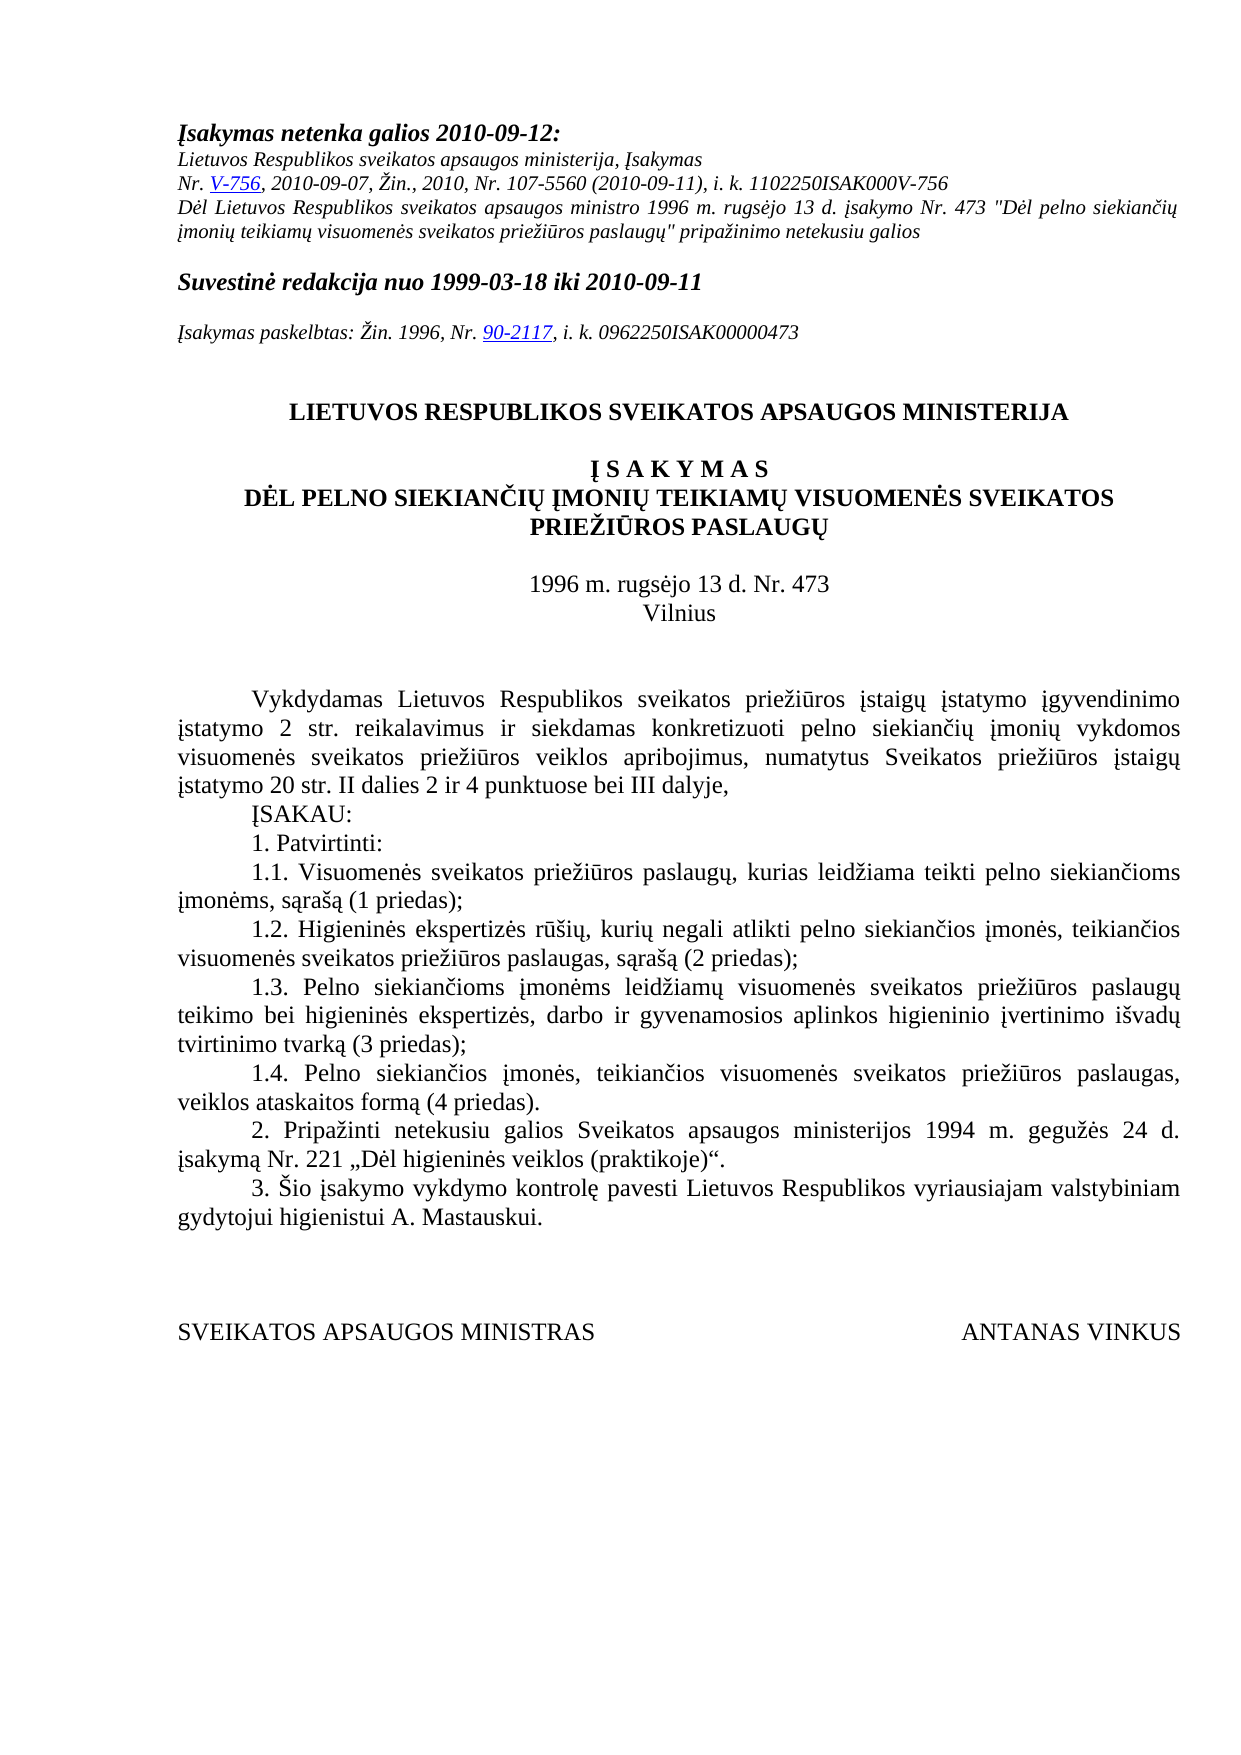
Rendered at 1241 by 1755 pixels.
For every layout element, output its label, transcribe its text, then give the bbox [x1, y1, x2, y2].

text Įsakymas paskelbtas: Žin. 1996, Nr. 90-2117, i. k. 0962250ISAK00000473 [177, 320, 1181, 344]
text SVEIKATOS APSAUGOS MINISTRAS ANTANAS VINKUS [177, 1317, 1181, 1346]
text Vykdydamas Lietuvos Respublikos sveikatos priežiūros įstaigų įstatymo įgyvendinimo įstatymo 2 str. reikalavimus ir siekdamas konkretizuoti pelno siekiančių įmonių vykdomos visuomenės sveikatos priežiūros veiklos apribojimus, numatytus Sveikatos priežiūros įstaigų įstatymo 20 str. II dalies 2 ir 4 punktuose bei III dalyje, [177, 684, 1181, 799]
text 1996 m. rugsėjo 13 d. Nr. 473 [177, 569, 1181, 598]
text 2. Pripažinti netekusiu galios Sveikatos apsaugos ministerijos 1994 m. gegužės 24 d. įsakymą Nr. 221 „Dėl higieninės veiklos (praktikoje)“. [177, 1116, 1181, 1173]
text 1.1. Visuomenės sveikatos priežiūros paslaugų, kurias leidžiama teikti pelno siekiančioms įmonėms, sąrašą (1 priedas); [177, 857, 1181, 914]
text 3. Šio įsakymo vykdymo kontrolę pavesti Lietuvos Respublikos vyriausiajam valstybiniam gydytojui higienistui A. Mastauskui. [177, 1173, 1181, 1231]
text 1.4. Pelno siekiančios įmonės, teikiančios visuomenės sveikatos priežiūros paslaugas, veiklos ataskaitos formą (4 priedas). [177, 1058, 1181, 1116]
text Suvestinė redakcija nuo 1999-03-18 iki 2010-09-11 [177, 267, 1181, 296]
text Vilnius [177, 598, 1181, 627]
text Įsakymas netenka galios 2010-09-12: [177, 118, 1181, 147]
text ĮSAKAU: [177, 799, 1181, 828]
text LIETUVOS RESPUBLIKOS SVEIKATOS APSAUGOS MINISTERIJA [177, 397, 1181, 426]
text 1. Patvirtinti: [177, 828, 1181, 857]
text 1.3. Pelno siekiančioms įmonėms leidžiamų visuomenės sveikatos priežiūros paslaugų teikimo bei higieninės ekspertizės, darbo ir gyvenamosios aplinkos higieninio įvertinimo išvadų tvirtinimo tvarką (3 priedas); [177, 972, 1181, 1058]
text Lietuvos Respublikos sveikatos apsaugos ministerija, Įsakymas [177, 147, 1181, 171]
text Į S A K Y M A S [177, 454, 1181, 483]
text 1.2. Higieninės ekspertizės rūšių, kurių negali atlikti pelno siekiančios įmonės, teikiančios visuomenės sveikatos priežiūros paslaugas, sąrašą (2 priedas); [177, 914, 1181, 972]
text DĖL PELNO SIEKIANČIŲ ĮMONIŲ TEIKIAMŲ VISUOMENĖS SVEIKATOS PRIEŽIŪROS PASLAUGŲ [177, 483, 1181, 541]
text Nr. V-756, 2010-09-07, Žin., 2010, Nr. 107-5560 (2010-09-11), i. k. 1102250ISAK000V-756 [177, 171, 1181, 195]
text Dėl Lietuvos Respublikos sveikatos apsaugos ministro 1996 m. rugsėjo 13 d. įsakymo Nr. 473 "Dėl pelno siekiančių įmonių teikiamų visuomenės sveikatos priežiūros paslaugų" pripažinimo netekusiu galios [177, 195, 1181, 243]
